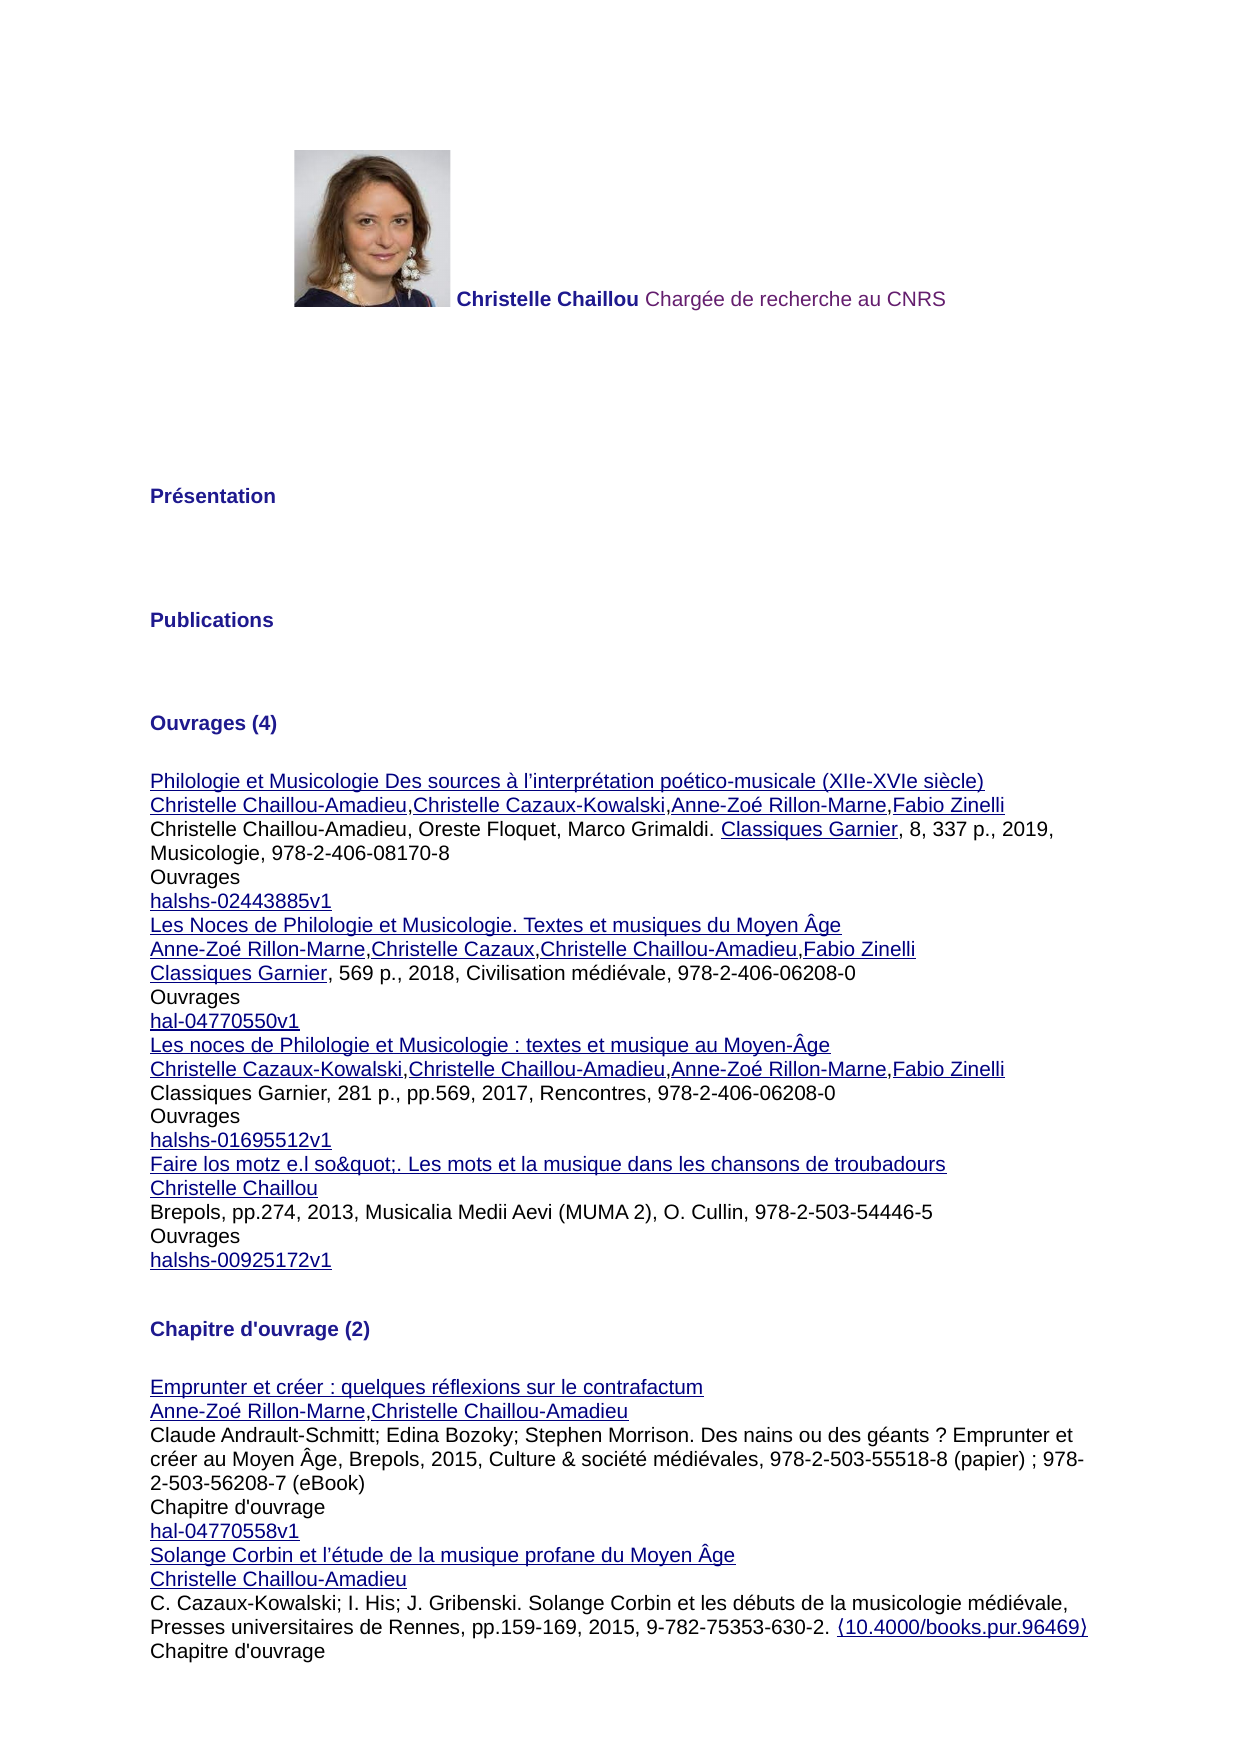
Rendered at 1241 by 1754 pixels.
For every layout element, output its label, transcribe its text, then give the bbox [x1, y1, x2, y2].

subtitle Ouvrages (4) [150, 711, 1090, 734]
subtitle Publications [150, 607, 1090, 631]
table_header Emprunter et créer : quelques réflexions sur le contrafactum Anne-Zoé Rillon-Marne,Christelle Chaillou-Amadieu Claude Andrault-Schmitt; Edina Bozoky; Stephen Morrison. Des nains ou des géants ? Emprunter et créer au Moyen Âge, Brepols, 2015, Culture & société médiévales, 978-2-503-55518-8 (papier) ; 978-2-503-56208-7 (eBook) Chapitre d'ouvrage hal-04770558v1 [150, 1375, 1090, 1543]
picture [294, 150, 451, 307]
table_cell Les noces de Philologie et Musicologie : textes et musique au Moyen-Âge Christelle Cazaux-Kowalski,Christelle Chaillou-Amadieu,Anne-Zoé Rillon-Marne,Fabio Zinelli Classiques Garnier, 281 p., pp.569, 2017, Rencontres, 978-2-406-06208-0 Ouvrages halshs-01695512v1 [150, 1033, 1090, 1152]
table_cell Faire los motz e.l so&quot;. Les mots et la musique dans les chansons de troubadours Christelle Chaillou Brepols, pp.274, 2013, Musicalia Medii Aevi (MUMA 2), O. Cullin, 978-2-503-54446-5 Ouvrages halshs-00925172v1 [150, 1152, 1090, 1272]
subtitle Christelle Chaillou Chargée de recherche au CNRS [150, 150, 1090, 311]
subtitle Chapitre d'ouvrage (2) [150, 1317, 1090, 1341]
table_header Philologie et Musicologie Des sources à l’interprétation poético-musicale (XIIe-XVIe siècle) Christelle Chaillou-Amadieu,Christelle Cazaux-Kowalski,Anne-Zoé Rillon-Marne,Fabio Zinelli Christelle Chaillou-Amadieu, Oreste Floquet, Marco Grimaldi. Classiques Garnier, 8, 337 p., 2019, Musicologie, 978-2-406-08170-8 Ouvrages halshs-02443885v1 [150, 769, 1090, 913]
subtitle Présentation [150, 483, 1090, 507]
table_cell Les Noces de Philologie et Musicologie. Textes et musiques du Moyen Âge Anne-Zoé Rillon-Marne,Christelle Cazaux,Christelle Chaillou-Amadieu,Fabio Zinelli Classiques Garnier, 569 p., 2018, Civilisation médiévale, 978-2-406-06208-0 Ouvrages hal-04770550v1 [150, 913, 1090, 1032]
table_cell Solange Corbin et l’étude de la musique profane du Moyen Âge Christelle Chaillou-Amadieu C. Cazaux-Kowalski; I. His; J. Gribenski. Solange Corbin et les débuts de la musicologie médiévale, Presses universitaires de Rennes, pp.159-169, 2015, 9-782-75353-630-2. ⟨10.4000/books.pur.96469⟩ Chapitre d'ouvrage [150, 1543, 1090, 1663]
